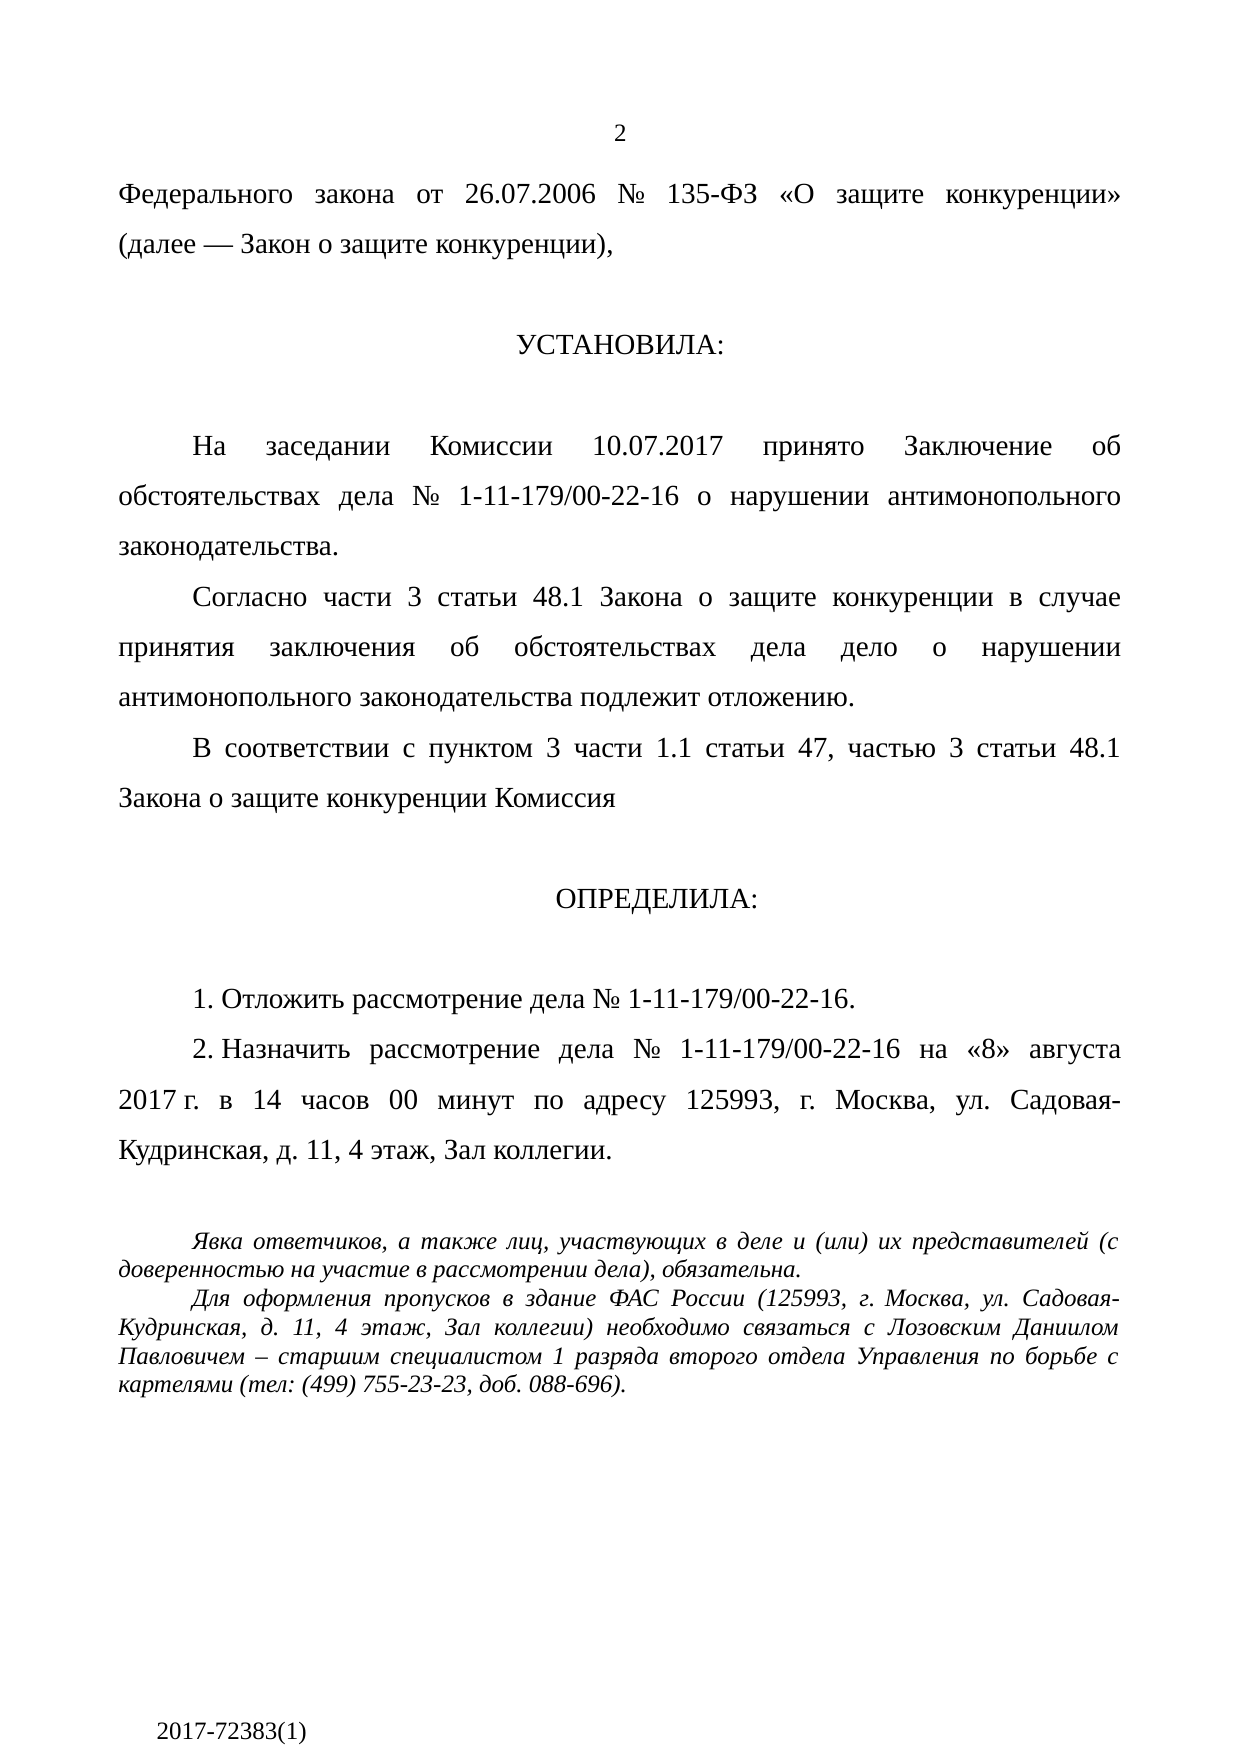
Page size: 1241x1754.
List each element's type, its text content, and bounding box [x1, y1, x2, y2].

text 2. Назначить рассмотрение дела № 1-11-179/00-22-16 на «8» августа 2017 г. в 14 часов 00 минут по адресу 125993, г. Москва, ул. Садовая-Кудринская, д. 11, 4 этаж, Зал коллегии. [118, 1032, 1122, 1166]
text В соответствии с пунктом 3 части 1.1 статьи 47, частью 3 статьи 48.1 Закона о защите конкуренции Комиссия [118, 730, 1122, 814]
text Для оформления пропусков в здание ФАС России (125993, г. Москва, ул. Садовая-Кудринская, д. 11, 4 этаж, Зал коллегии) необходимо связаться с Лозовским Даниилом Павловичем ‒ старшим специалистом 1 разряда второго отдела Управления по борьбе с картелями (тел: (499) 755-23-23, доб. 088-696). [118, 1283, 1122, 1398]
text На заседании Комиссии 10.07.2017 принято Заключение об обстоятельствах дела № 1-11-179/00-22-16 о нарушении антимонопольного законодательства. [118, 428, 1122, 562]
text УСТАНОВИЛА: [118, 327, 1122, 361]
text Явка ответчиков, а также лиц, участвующих в деле и (или) их представителей (с доверенностью на участие в рассмотрении дела), обязательна. [118, 1226, 1122, 1283]
text ОПРЕДЕЛИЛА: [118, 881, 1122, 914]
text Федерального закона от 26.07.2006 № 135-ФЗ «О защите конкуренции» (далее — Закон о защите конкуренции), [118, 176, 1122, 260]
text 1. Отложить рассмотрение дела № 1-11-179/00-22-16. [118, 981, 1122, 1015]
text Согласно части 3 статьи 48.1 Закона о защите конкуренции в случае принятия заключения об обстоятельствах дела дело о нарушении антимонопольного законодательства подлежит отложению. [118, 579, 1122, 713]
